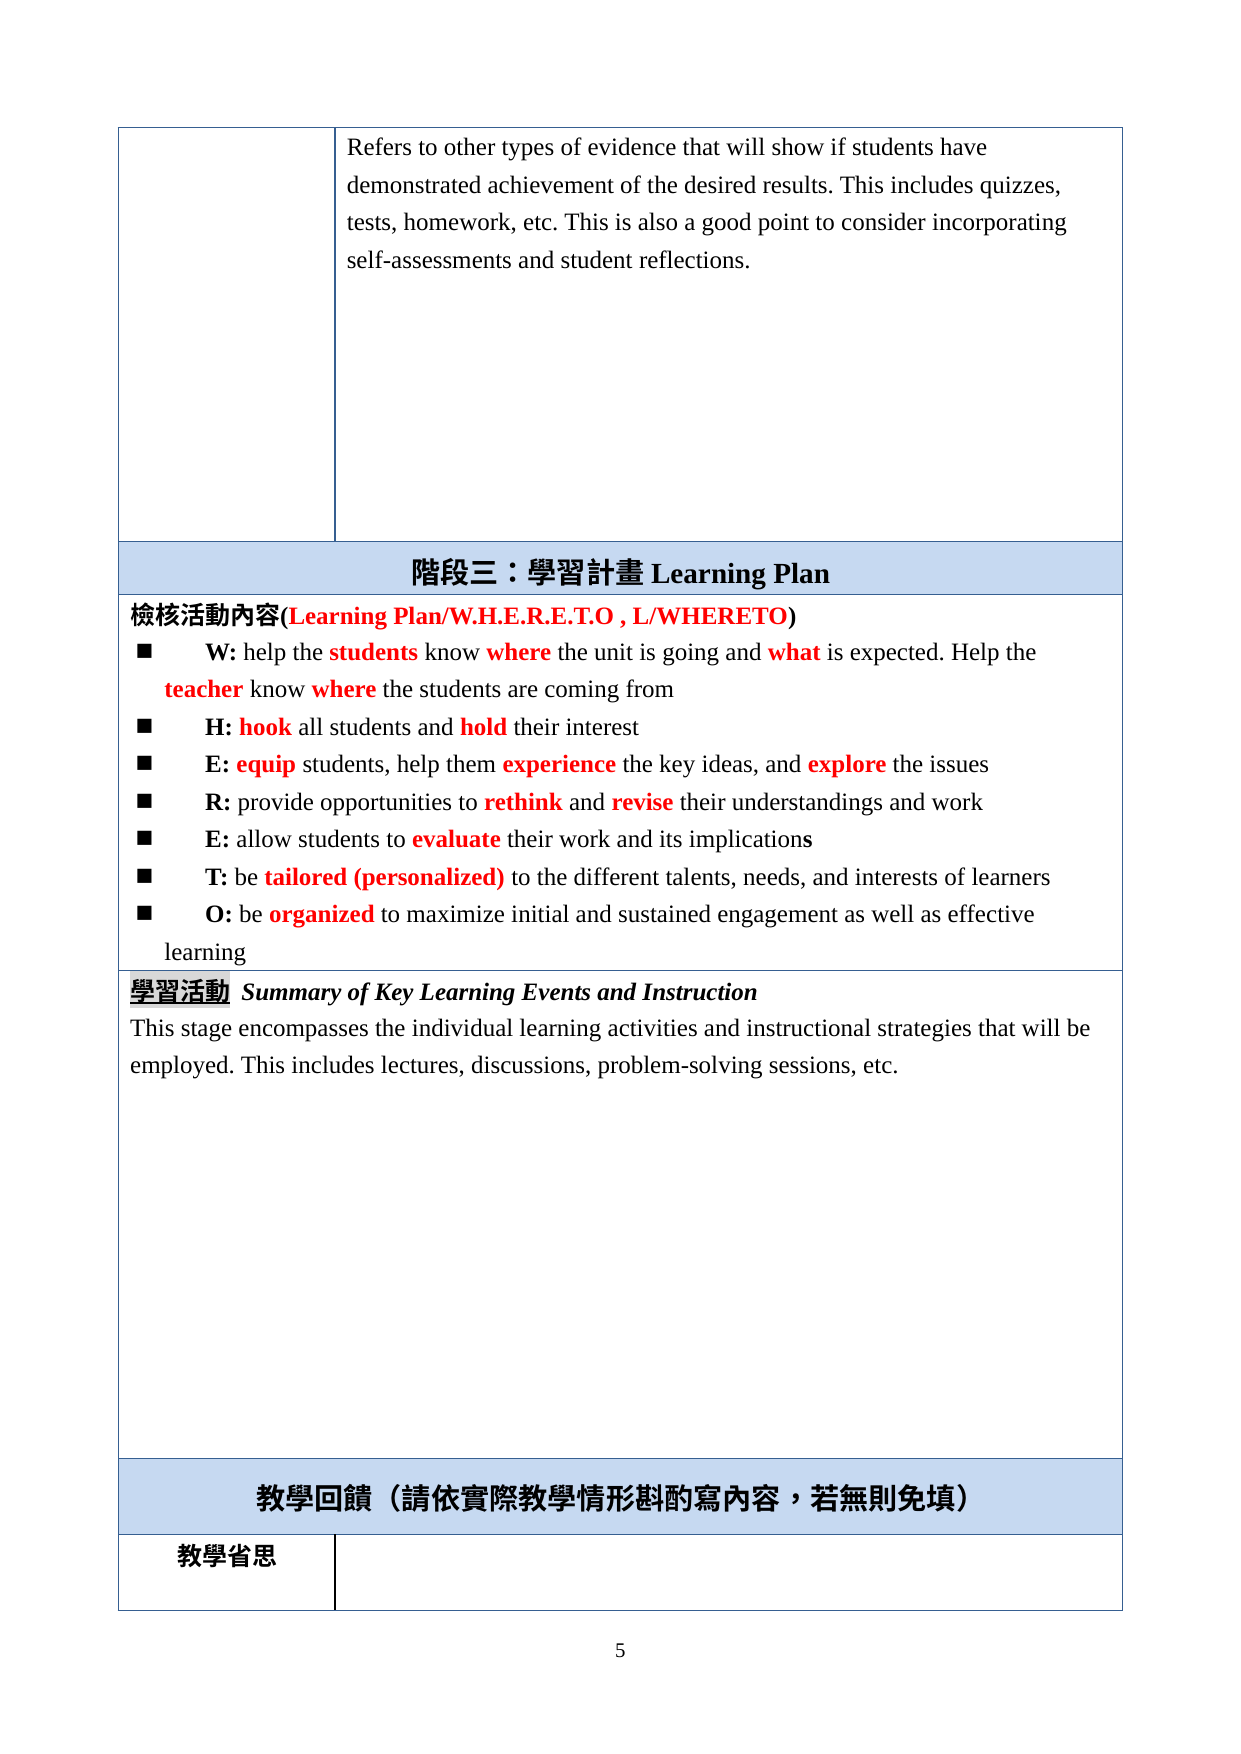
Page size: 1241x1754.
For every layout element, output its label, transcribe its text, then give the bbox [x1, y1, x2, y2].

table_cell 教學回饋（請依實際教學情形斟酌寫內容，若無則免填） [119, 1459, 1122, 1534]
table_cell [119, 128, 334, 541]
table_cell 學習活動 Summary of Key Learning Events and Instruction This stage encompasses the individual learning activities and instructional strategies that will be employed. This includes lectures, discussions, problem-solving sessions, etc. [119, 971, 1122, 1458]
table_cell Refers to other types of evidence that will show if students have demonstrated achievement of the desired results. This includes quizzes, tests, homework, etc. This is also a good point to consider incorporating self-assessments and student reflections. [336, 128, 1122, 541]
table_cell [336, 1535, 1122, 1610]
table_cell 教學省思 [119, 1535, 334, 1610]
table_cell 檢核活動內容(Learning Plan/W.H.E.R.E.T.O , L/WHERETO) W: help the students know where the unit is going and what is expected. Help the teacher know where the students are coming from H: hook all students and hold their interest E: equip students, help them experience the key ideas, and explore the issues R: provide opportunities to rethink and revise their understandings and work E: allow students to evaluate their work and its implications T: be tailored (personalized) to the different talents, needs, and interests of learners O: be organized to maximize initial and sustained engagement as well as effective learning [119, 595, 1122, 970]
table_cell 階段三：學習計畫 Learning Plan [119, 542, 1122, 594]
